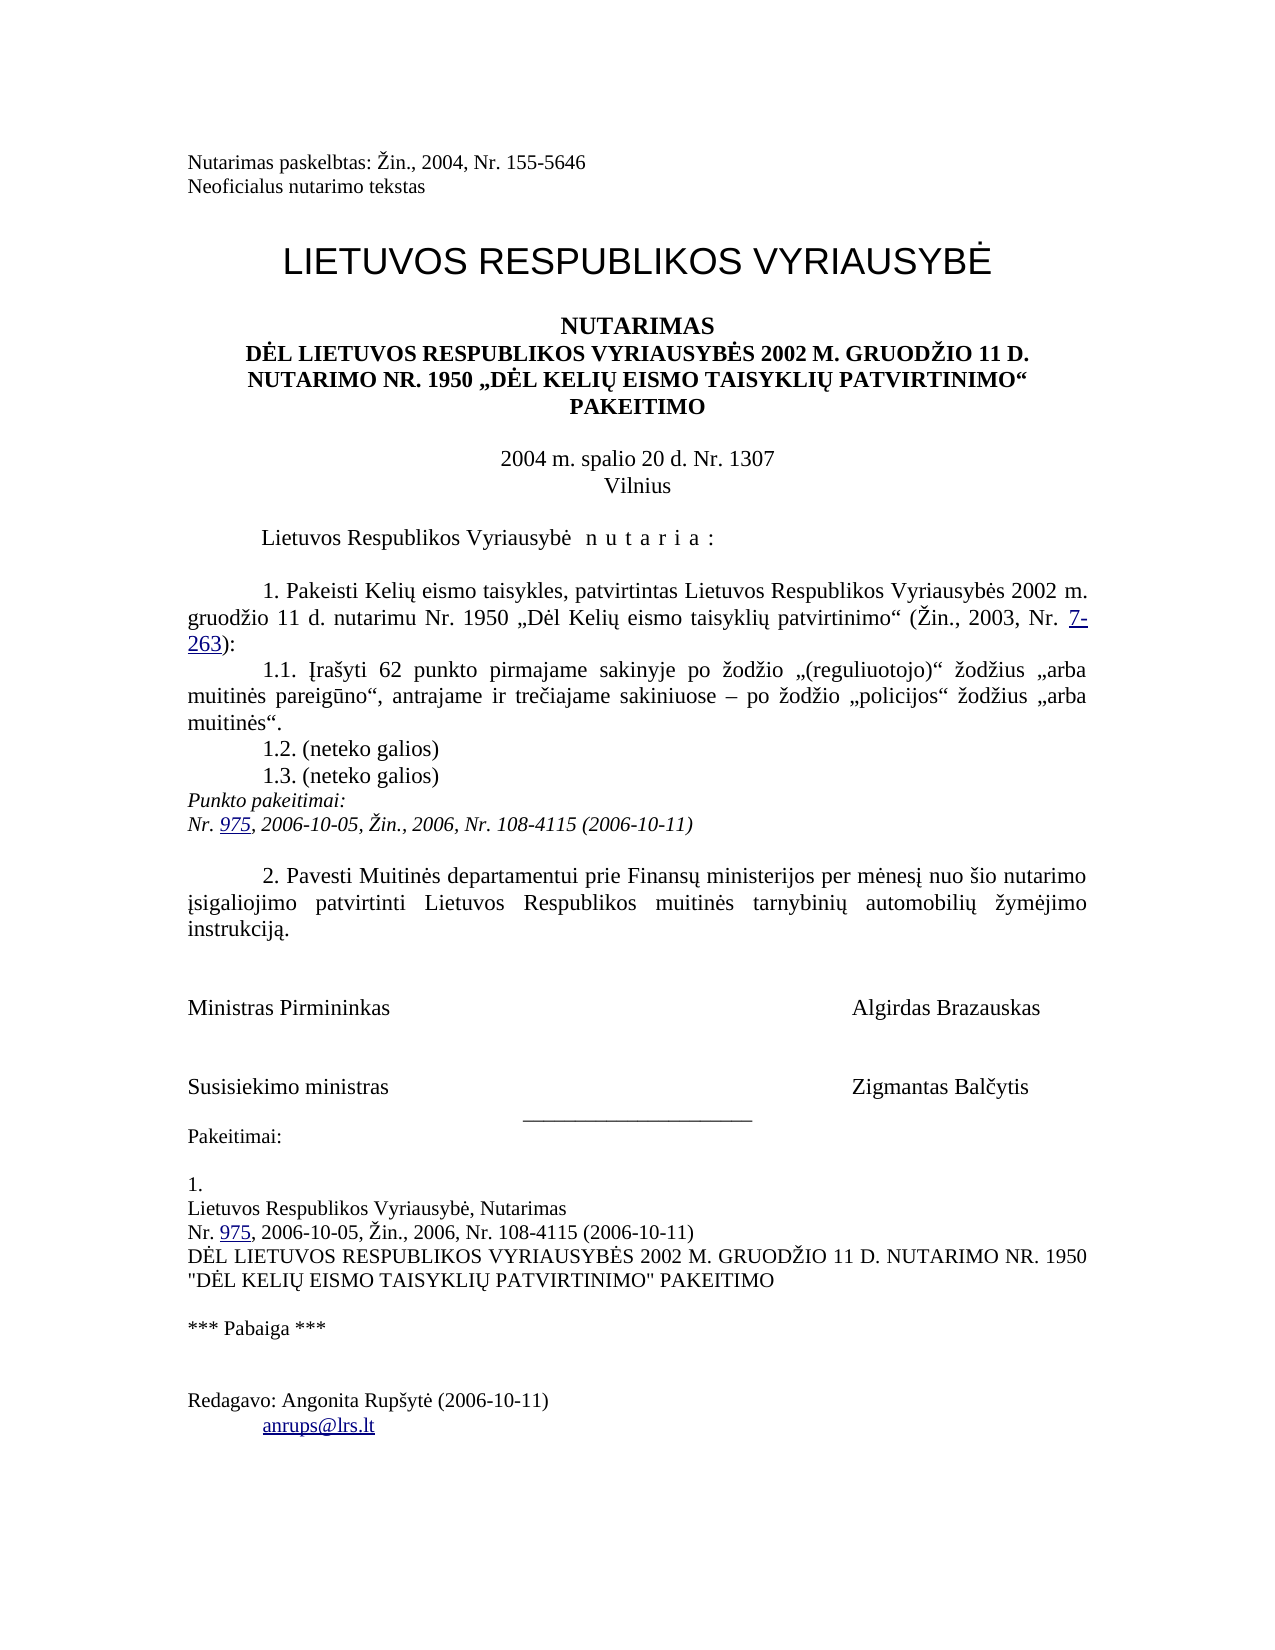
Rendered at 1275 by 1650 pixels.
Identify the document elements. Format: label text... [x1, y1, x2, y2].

text Vilnius [187, 472, 1088, 498]
text DĖL LIETUVOS RESPUBLIKOS VYRIAUSYBĖS 2002 M. GRUODŽIO 11 D. NUTARIMO NR. 1950 "DĖL KELIŲ EISMO TAISYKLIŲ PATVIRTINIMO" PAKEITIMO [187, 1244, 1088, 1292]
text Susisiekimo ministras Zigmantas Balčytis [187, 1073, 1088, 1100]
text Nr. 975, 2006-10-05, Žin., 2006, Nr. 108-4115 (2006-10-11) [187, 1220, 1088, 1244]
text Lietuvos Respublikos Vyriausybė nutaria: [187, 524, 1088, 551]
text Lietuvos Respublikos Vyriausybė, Nutarimas [187, 1196, 1088, 1220]
text ______________________ [187, 1100, 1088, 1124]
text 1.3. (neteko galios) [187, 762, 1088, 788]
text Punkto pakeitimai: [187, 788, 1088, 812]
text 1. [187, 1172, 1088, 1196]
text *** Pabaiga *** [187, 1316, 1088, 1340]
text 2. Pavesti Muitinės departamentui prie Finansų ministerijos per mėnesį nuo šio nutarimo įsigaliojimo patvirtinti Lietuvos Respublikos muitinės tarnybinių automobilių žymėjimo instrukciją. [187, 862, 1088, 942]
text 1. Pakeisti Kelių eismo taisykles, patvirtintas Lietuvos Respublikos Vyriausybės 2002 m. gruodžio 11 d. nutarimu Nr. 1950 „Dėl Kelių eismo taisyklių patvirtinimo“ (Žin., 2003, Nr. 7-263): [187, 577, 1088, 656]
text NUTARIMAS [187, 311, 1088, 340]
text anrups@lrs.lt [187, 1412, 1088, 1437]
subtitle Lietuvos Respublikos Vyriausybė [187, 239, 1088, 282]
text 1.1. Įrašyti 62 punkto pirmajame sakinyje po žodžio „(reguliuotojo)“ žodžius „arba muitinės pareigūno“, antrajame ir trečiajame sakiniuose – po žodžio „policijos“ žodžius „arba muitinės“. [187, 656, 1088, 735]
text Pakeitimai: [187, 1124, 1088, 1148]
text Redagavo: Angonita Rupšytė (2006-10-11) [187, 1388, 1088, 1412]
text DĖL LIETUVOS RESPUBLIKOS VYRIAUSYBĖS 2002 M. GRUODŽIO 11 D. NUTARIMO NR. 1950 „DĖL KELIŲ EISMO TAISYKLIŲ PATVIRTINIMO“ PAKEITIMO [187, 340, 1088, 419]
text Neoficialus nutarimo tekstas [187, 174, 1088, 198]
text Nutarimas paskelbtas: Žin., 2004, Nr. 155-5646 [187, 150, 1088, 174]
text Ministras Pirmininkas Algirdas Brazauskas [187, 994, 1088, 1021]
text 2004 m. spalio 20 d. Nr. 1307 [187, 445, 1088, 472]
text Nr. 975, 2006-10-05, Žin., 2006, Nr. 108-4115 (2006-10-11) [187, 812, 1088, 836]
text 1.2. (neteko galios) [187, 735, 1088, 762]
